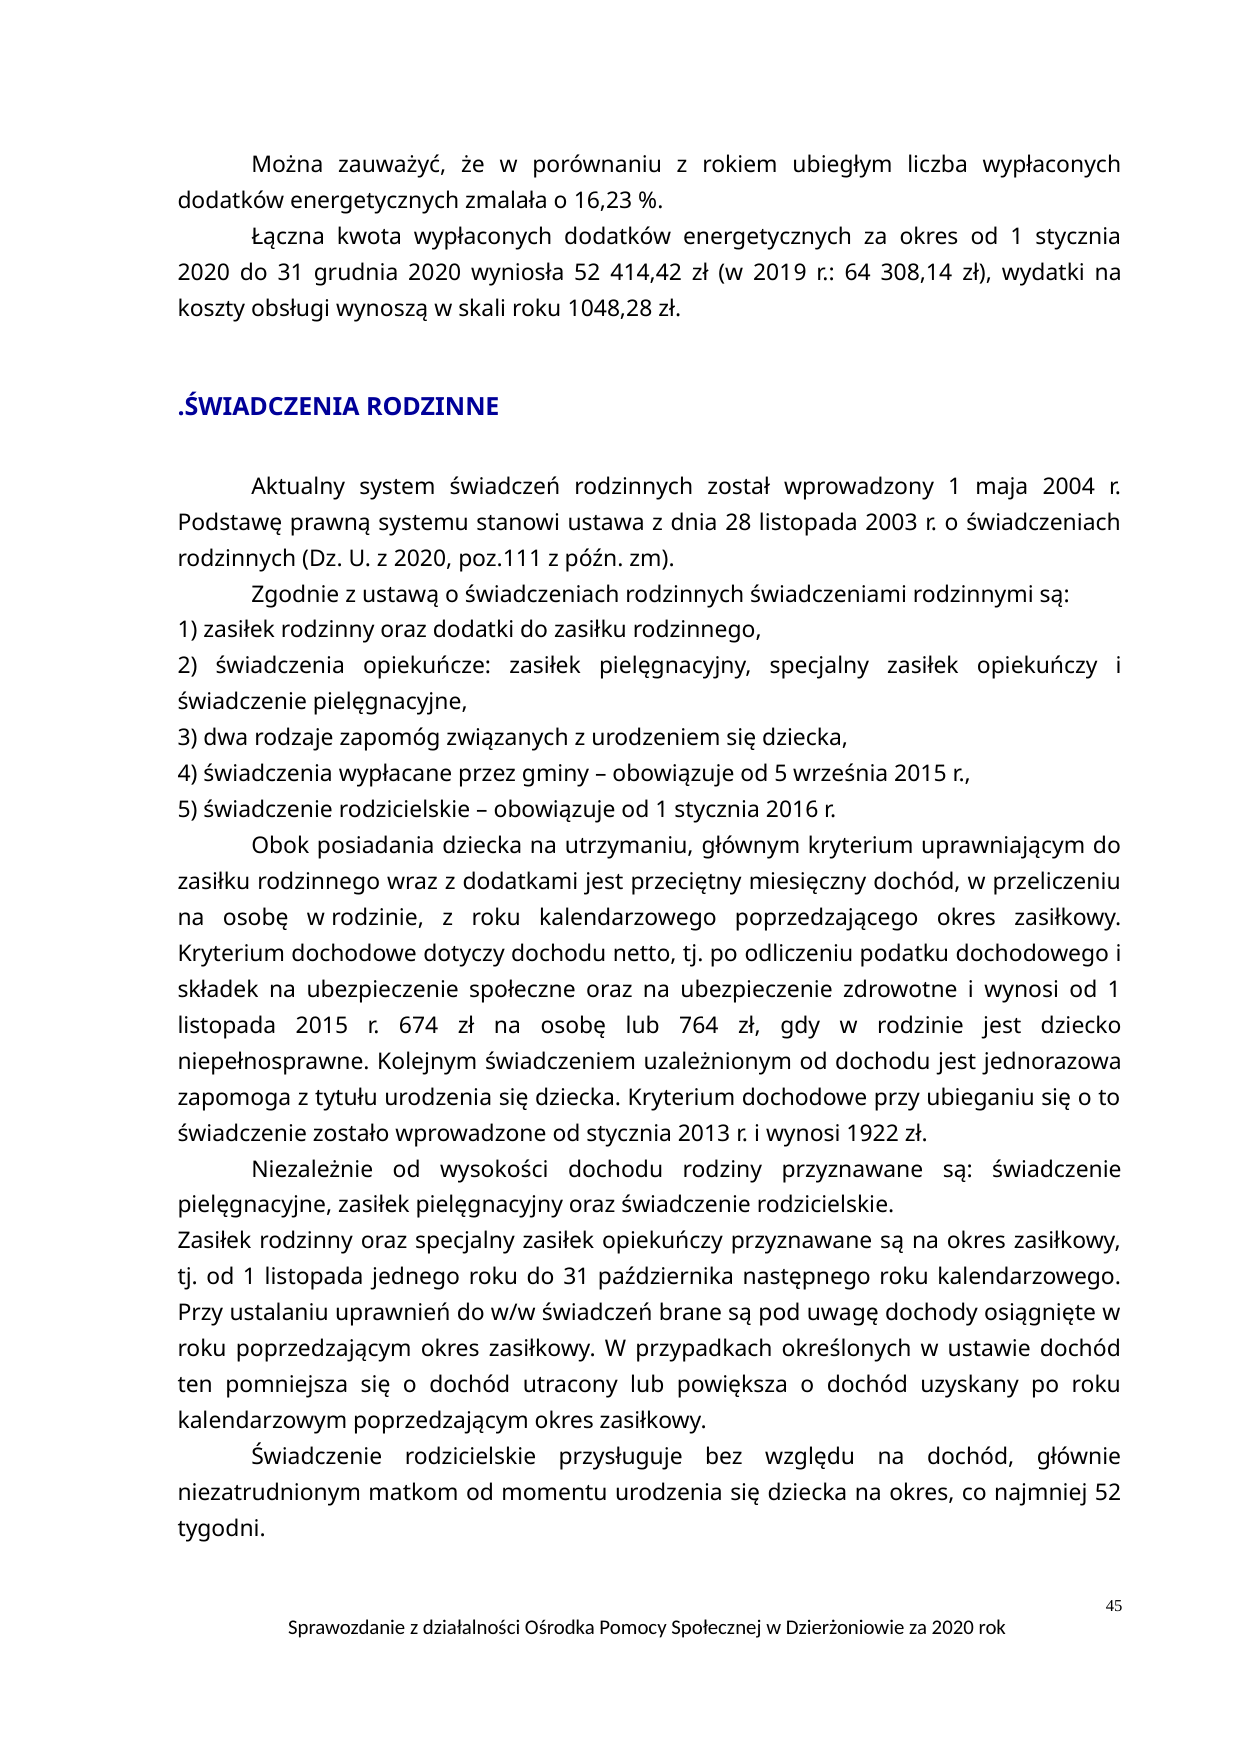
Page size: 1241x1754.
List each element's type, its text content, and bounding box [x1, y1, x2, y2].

text Zgodnie z ustawą o świadczeniach rodzinnych świadczeniami rodzinnymi są: [177, 577, 1122, 609]
text Świadczenie rodzicielskie przysługuje bez względu na dochód, głównie niezatrudnionym matkom od momentu urodzenia się dziecka na okres, co najmniej 52 tygodni. [177, 1440, 1122, 1543]
text Zasiłek rodzinny oraz specjalny zasiłek opiekuńczy przyznawane są na okres zasiłkowy, tj. od 1 listopada jednego roku do 31 października następnego roku kalendarzowego. Przy ustalaniu uprawnień do w/w świadczeń brane są pod uwagę dochody osiągnięte w roku poprzedzającym okres zasiłkowy. W przypadkach określonych w ustawie dochód ten pomniejsza się o dochód utracony lub powiększa o dochód uzyskany po roku kalendarzowym poprzedzającym okres zasiłkowy. [177, 1224, 1122, 1435]
subtitle ŚWIADCZENIA RODZINNE [177, 388, 1122, 422]
text Można zauważyć, że w porównaniu z rokiem ubiegłym liczba wypłaconych dodatków energetycznych zmalała o 16,23 %. [177, 148, 1122, 215]
text 4) świadczenia wypłacane przez gminy – obowiązuje od 5 września 2015 r., [177, 757, 1122, 788]
text Niezależnie od wysokości dochodu rodziny przyznawane są: świadczenie pielęgnacyjne, zasiłek pielęgnacyjny oraz świadczenie rodzicielskie. [177, 1152, 1122, 1220]
text 2) świadczenia opiekuńcze: zasiłek pielęgnacyjny, specjalny zasiłek opiekuńczy i świadczenie pielęgnacyjne, [177, 649, 1122, 717]
text Łączna kwota wypłaconych dodatków energetycznych za okres od 1 stycznia 2020 do 31 grudnia 2020 wyniosła 52 414,42 zł (w 2019 r.: 64 308,14 zł), wydatki na koszty obsługi wynoszą w skali roku 1048,28 zł. [177, 219, 1122, 323]
text Aktualny system świadczeń rodzinnych został wprowadzony 1 maja 2004 r. Podstawę prawną systemu stanowi ustawa z dnia 28 listopada 2003 r. o świadczeniach rodzinnych (Dz. U. z 2020, poz.111 z późn. zm). [177, 470, 1122, 573]
text 5) świadczenie rodzicielskie – obowiązuje od 1 stycznia 2016 r. [177, 793, 1122, 824]
text 1) zasiłek rodzinny oraz dodatki do zasiłku rodzinnego, [177, 613, 1122, 645]
text Obok posiadania dziecka na utrzymaniu, głównym kryterium uprawniającym do zasiłku rodzinnego wraz z dodatkami jest przeciętny miesięczny dochód, w przeliczeniu na osobę w rodzinie, z roku kalendarzowego poprzedzającego okres zasiłkowy. Kryterium dochodowe dotyczy dochodu netto, tj. po odliczeniu podatku dochodowego i składek na ubezpieczenie społeczne oraz na ubezpieczenie zdrowotne i wynosi od 1 listopada 2015 r. 674 zł na osobę lub 764 zł, gdy w rodzinie jest dziecko niepełnosprawne. Kolejnym świadczeniem uzależnionym od dochodu jest jednorazowa zapomoga z tytułu urodzenia się dziecka. Kryterium dochodowe przy ubieganiu się o to świadczenie zostało wprowadzone od stycznia 2013 r. i wynosi 1922 zł. [177, 829, 1122, 1148]
text 3) dwa rodzaje zapomóg związanych z urodzeniem się dziecka, [177, 721, 1122, 752]
